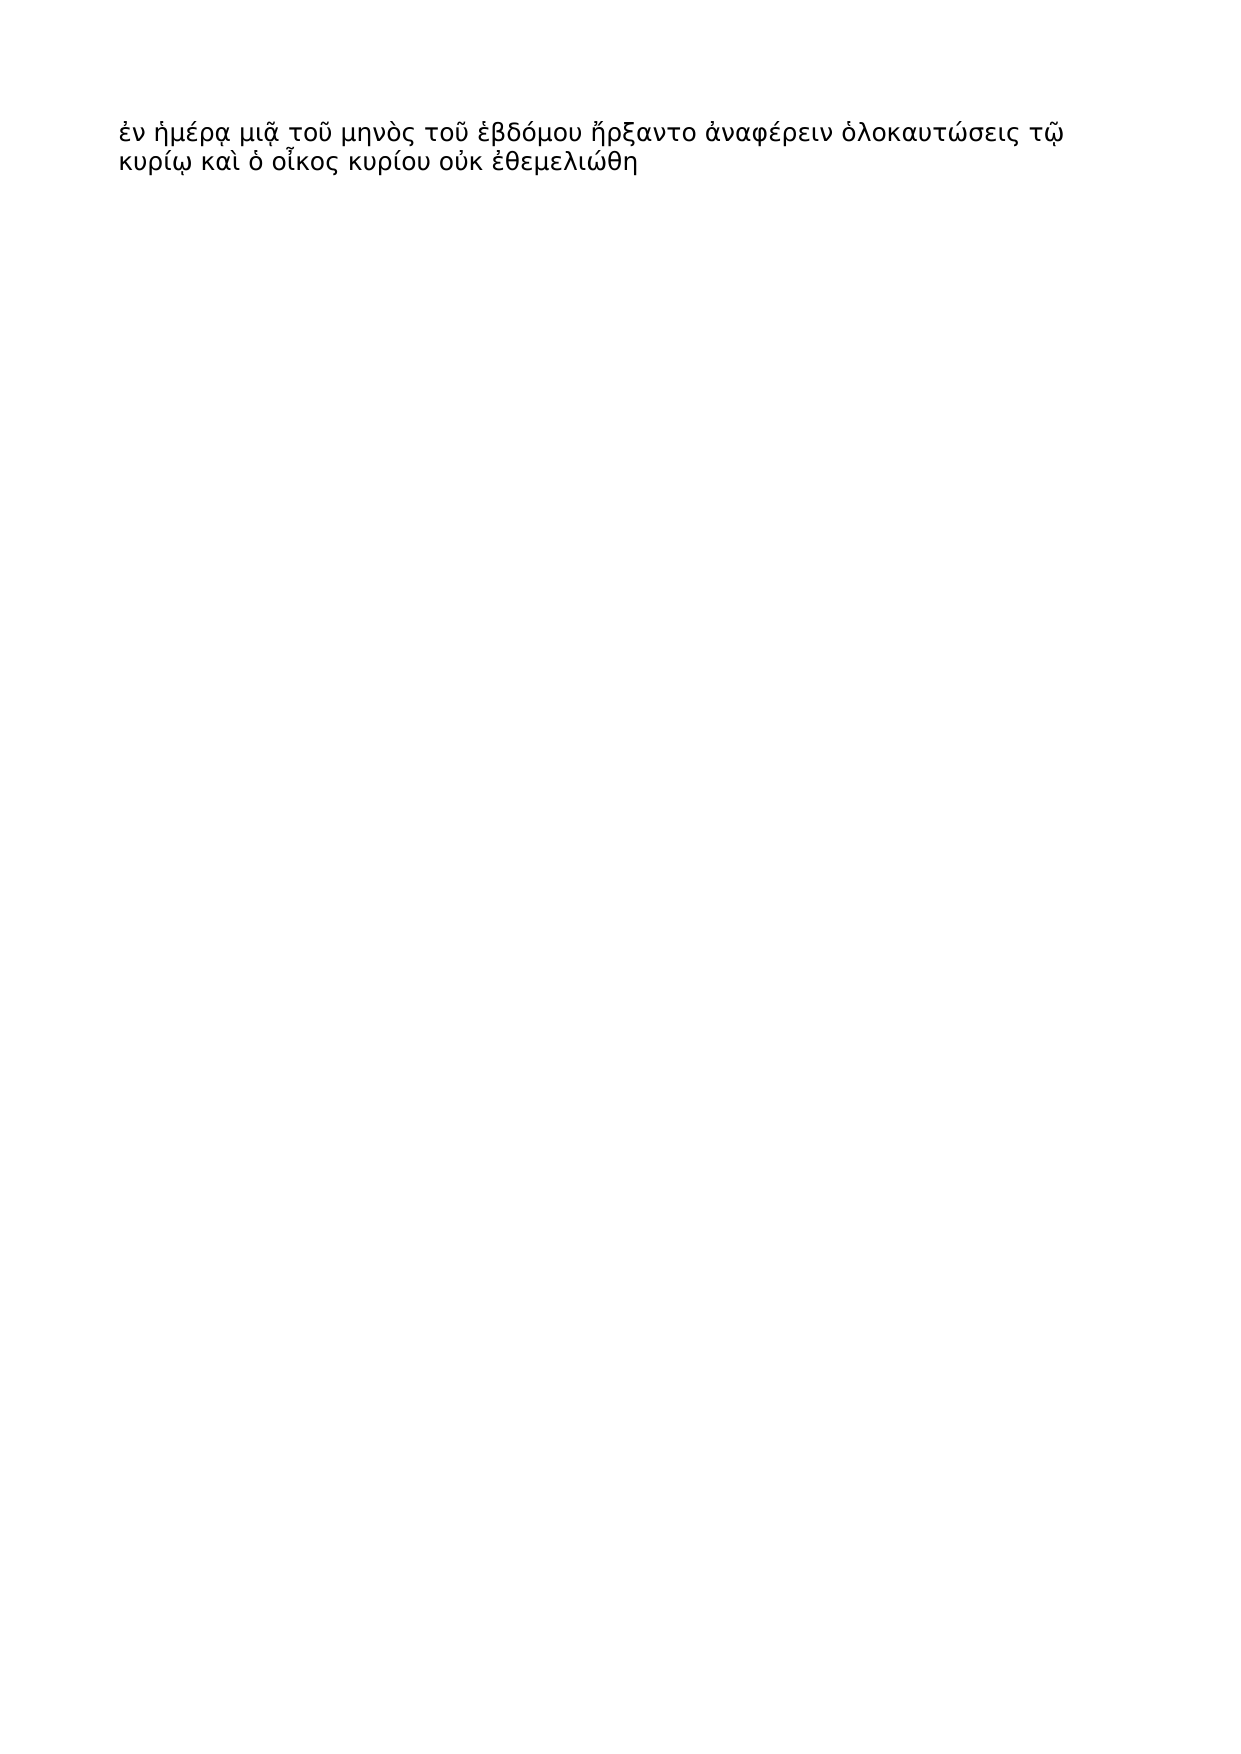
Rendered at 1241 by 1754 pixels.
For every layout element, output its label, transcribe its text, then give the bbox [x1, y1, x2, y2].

text ἐν ἡμέρᾳ μιᾷ τοῦ μηνὸς τοῦ ἑβδόμου ἤρξαντο ἀναφέρειν ὁλοκαυτώσεις τῷ κυρίῳ καὶ ὁ οἶκος κυρίου οὐκ ἐθεμελιώθη [118, 118, 1122, 176]
